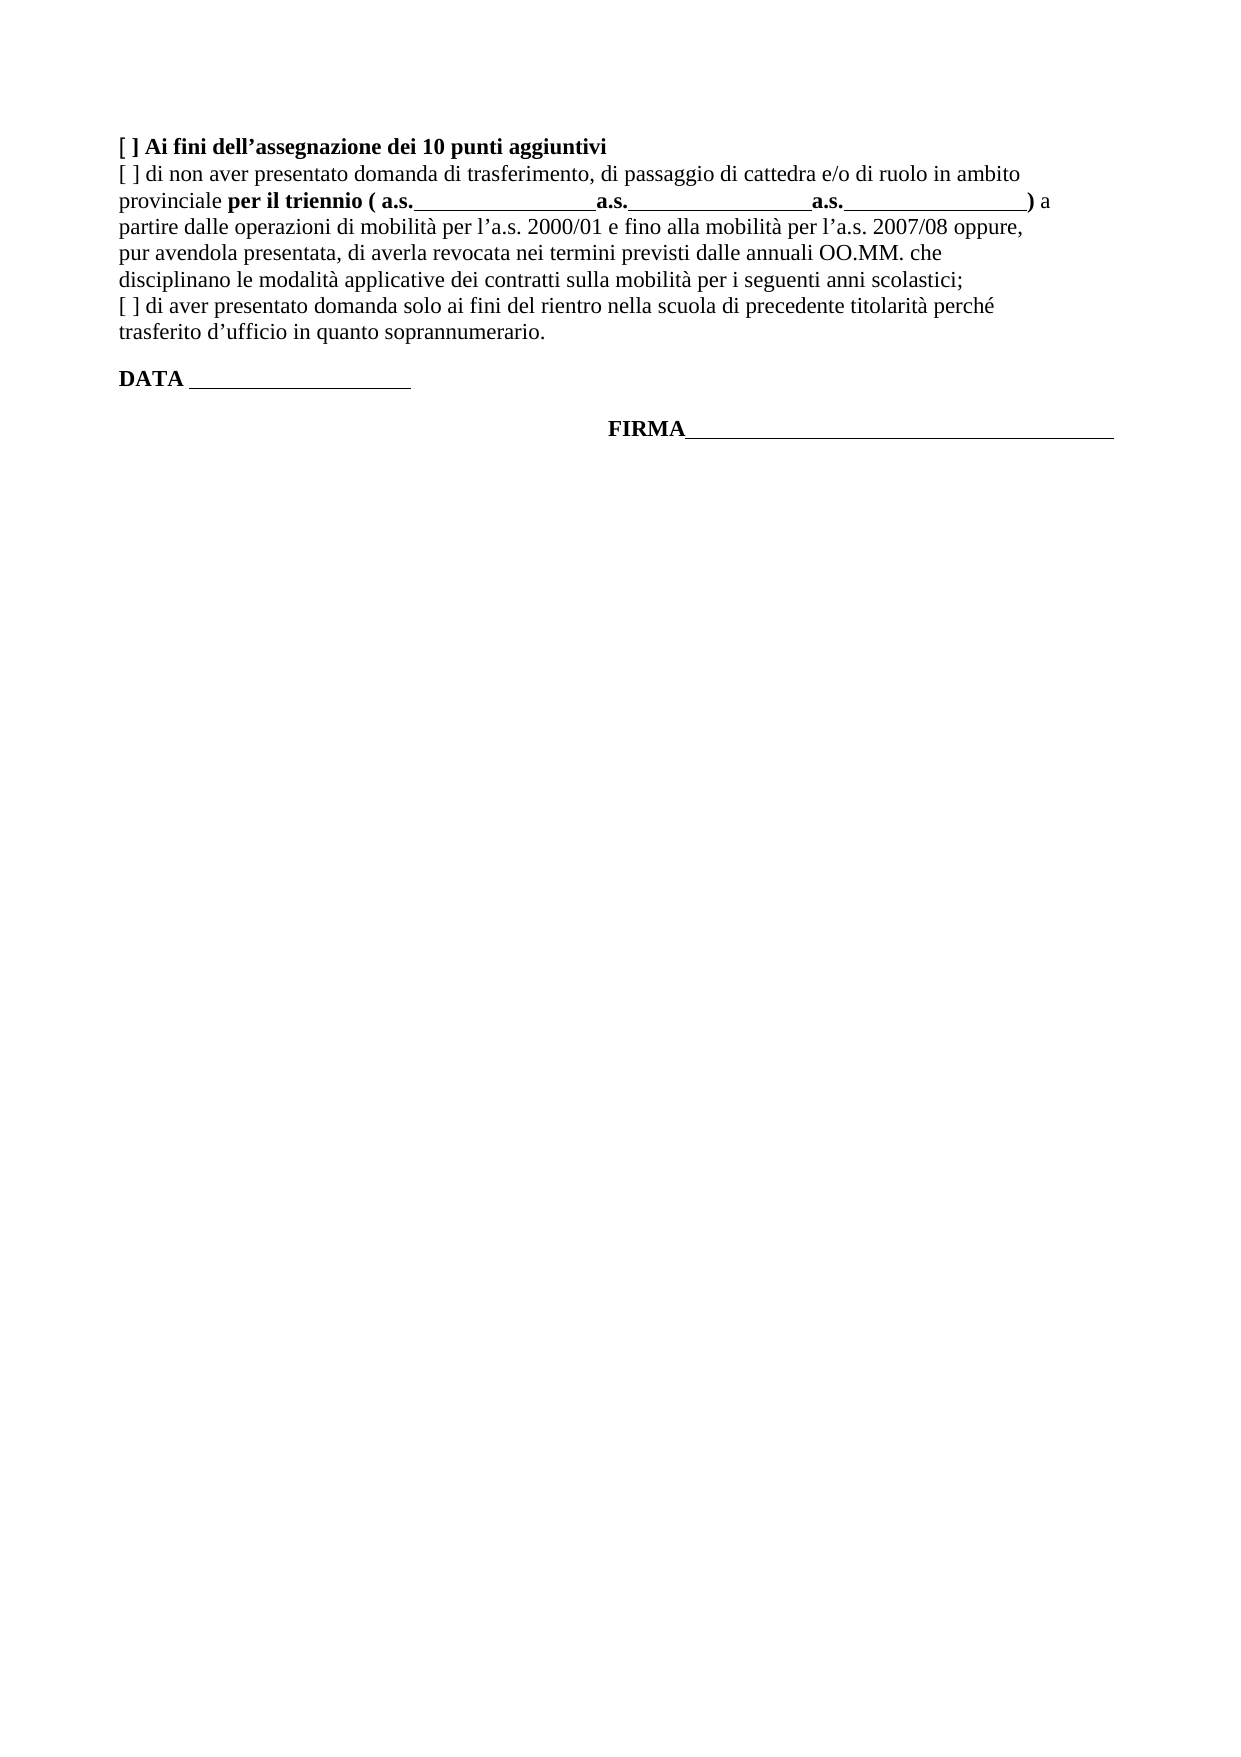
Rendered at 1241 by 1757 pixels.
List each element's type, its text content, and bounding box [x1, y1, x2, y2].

text FIRMA [608, 415, 1148, 441]
text [ ] di aver presentato domanda solo ai fini del rientro nella scuola di precedente titolarità perché trasferito d’ufficio in quanto soprannumerario. [119, 292, 998, 345]
text DATA [119, 364, 1148, 391]
text [ ] di non aver presentato domanda di trasferimento, di passaggio di cattedra e/o di ruolo in ambito provinciale per il triennio ( a.s. a.s. a.s. ) a partire dalle operazioni di mobilità per l’a.s. 2000/01 e fino alla mobilità per l’a.s. 2007/08 oppure, pur avendola presentata, di averla revocata nei termini previsti dalle annuali OO.MM. che disciplinano le modalità applicative dei contratti sulla mobilità per i seguenti anni scolastici; [119, 160, 1055, 292]
text [ ] Ai fini dell’assegnazione dei 10 punti aggiuntivi [119, 133, 1148, 159]
